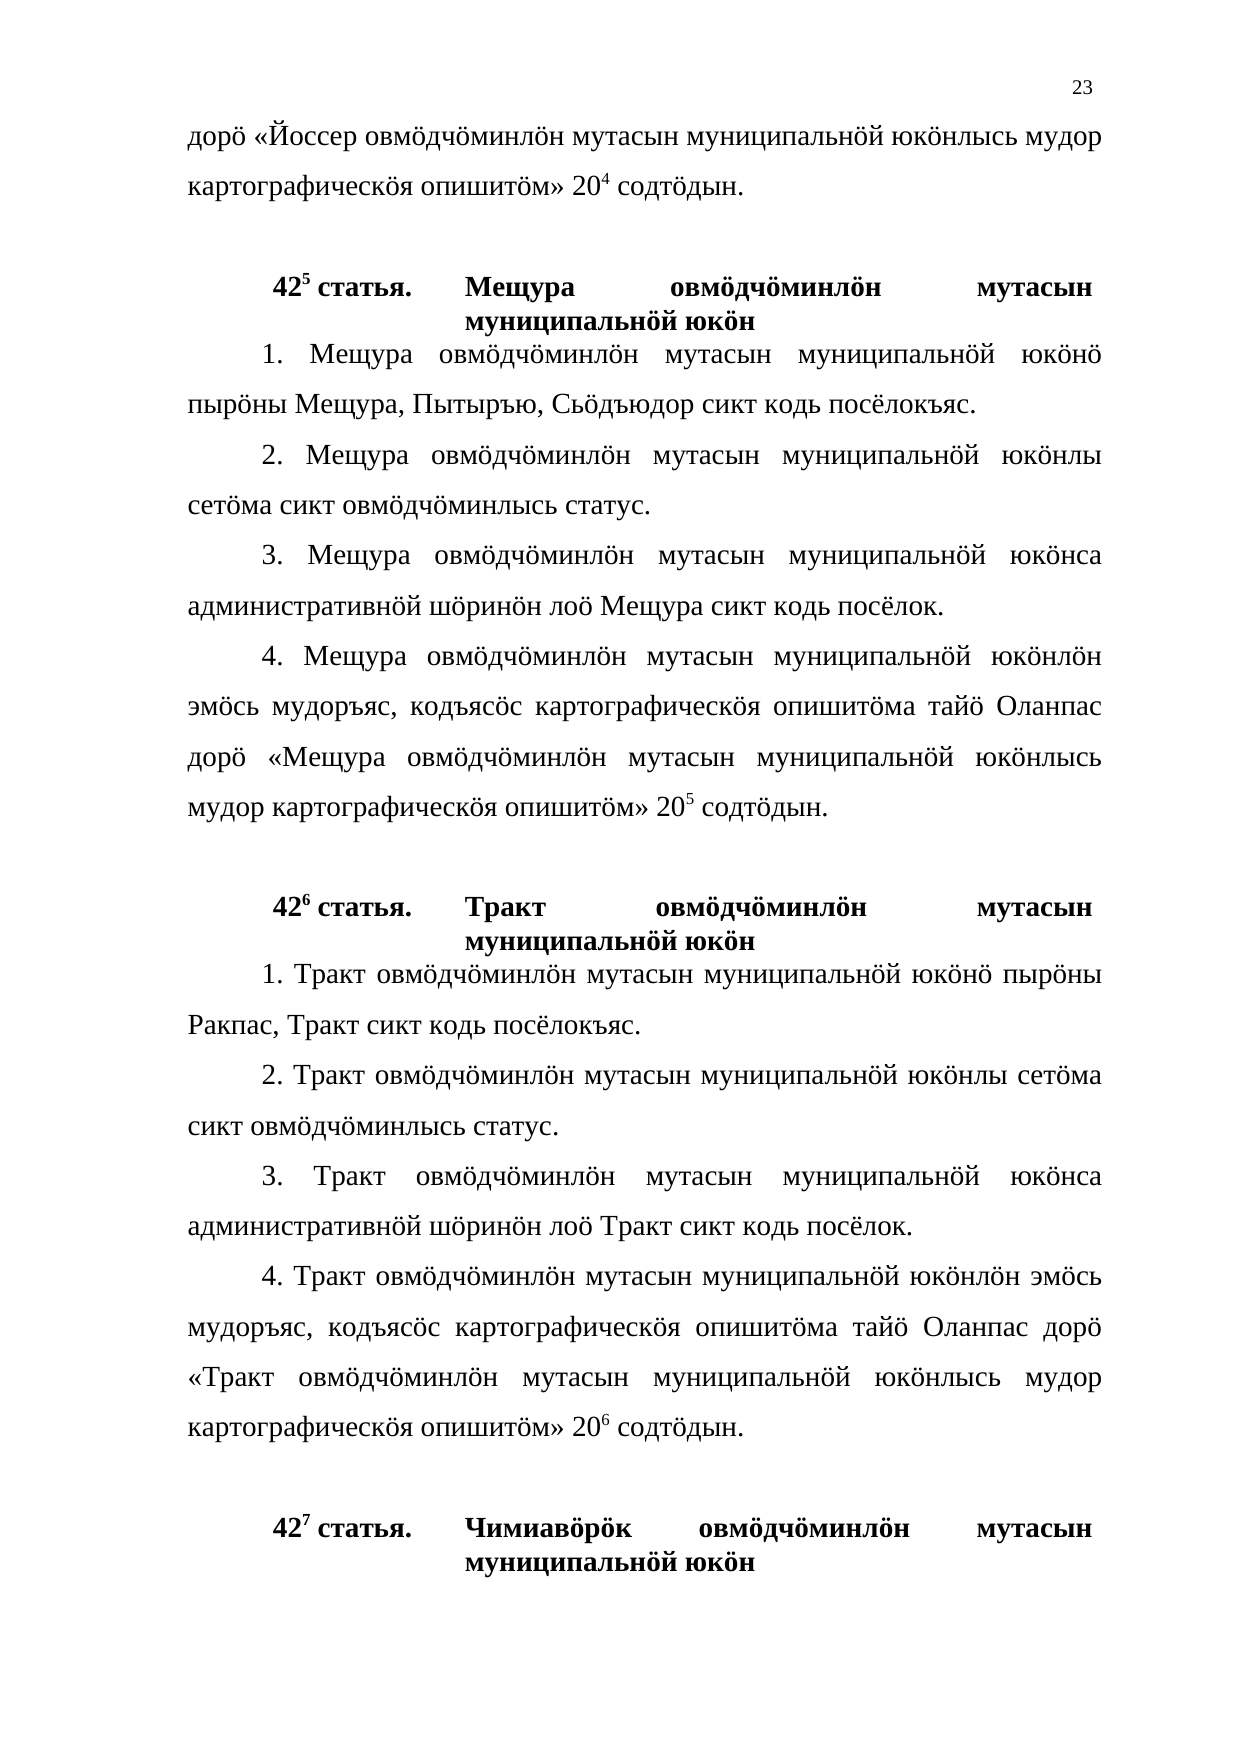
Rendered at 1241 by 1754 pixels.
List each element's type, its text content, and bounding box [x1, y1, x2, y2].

text 2. Тракт овмöдчöминлöн мутасын муниципальнöй юкöнлы сетöма сикт овмöдчöминлысь статус. [187, 1057, 1103, 1141]
text 2. Мещура овмöдчöминлöн мутасын муниципальнöй юкöнлы сетöма сикт овмöдчöминлысь статус. [187, 437, 1103, 521]
text дорö «Йоссер овмöдчöминлöн мутасын муниципальнöй юкöнлысь мудор картографическöя опишитöм» 204 содтöдын. [187, 118, 1103, 202]
text 4. Тракт овмöдчöминлöн мутасын муниципальнöй юкöнлöн эмöсь мудоръяс, кодъясöс картографическöя опишитöма тайö Оланпас дорö «Тракт овмöдчöминлöн мутасын муниципальнöй юкöнлысь мудор картографическöя опишитöм» 206 содтöдын. [187, 1258, 1103, 1443]
table_header 427 статья. [261, 1510, 453, 1577]
table_header Чимиавöрöк овмöдчöминлöн мутасын муниципальнöй юкöн [453, 1510, 1104, 1577]
text 1. Тракт овмöдчöминлöн мутасын муниципальнöй юкöнö пырöны Ракпас, Тракт сикт кодь посёлокъяс. [187, 957, 1103, 1041]
table_header 426 статья. [261, 890, 453, 957]
table_header Тракт овмöдчöминлöн мутасын муниципальнöй юкöн [453, 890, 1104, 957]
text 1. Мещура овмöдчöминлöн мутасын муниципальнöй юкöнö пырöны Мещура, Пытыръю, Сьöдъюдор сикт кодь посёлокъяс. [187, 336, 1103, 420]
text 4. Мещура овмöдчöминлöн мутасын муниципальнöй юкöнлöн эмöсь мудоръяс, кодъясöс картографическöя опишитöма тайö Оланпас дорö «Мещура овмöдчöминлöн мутасын муниципальнöй юкöнлысь мудор картографическöя опишитöм» 205 содтöдын. [187, 638, 1103, 822]
table_header 425 статья. [261, 269, 453, 336]
text 3. Тракт овмöдчöминлöн мутасын муниципальнöй юкöнса административнöй шöринöн лоö Тракт сикт кодь посёлок. [187, 1158, 1103, 1242]
table_header Мещура овмöдчöминлöн мутасын муниципальнöй юкöн [453, 269, 1104, 336]
text 3. Мещура овмöдчöминлöн мутасын муниципальнöй юкöнса административнöй шöринöн лоö Мещура сикт кодь посёлок. [187, 537, 1103, 621]
